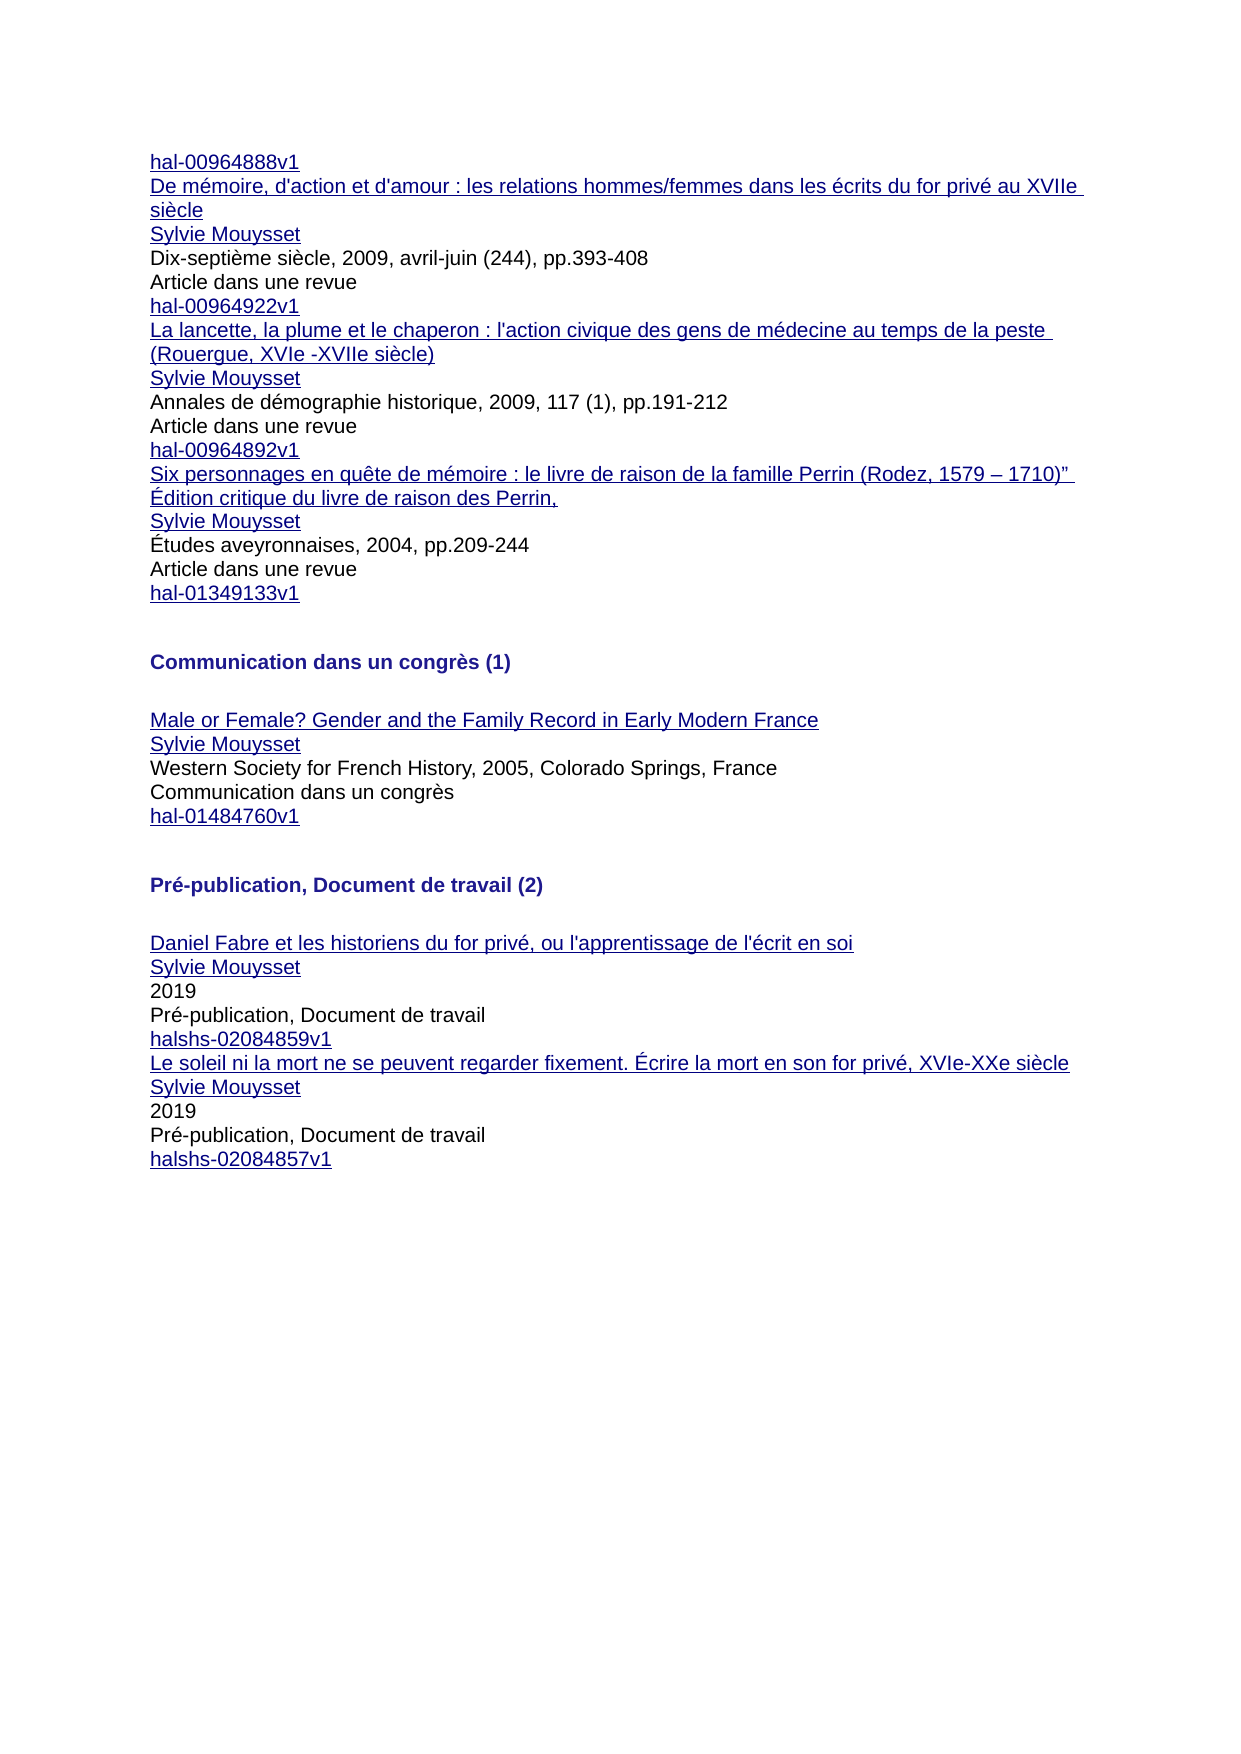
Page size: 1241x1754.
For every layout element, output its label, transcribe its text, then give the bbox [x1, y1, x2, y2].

table_cell De mémoire, d'action et d'amour : les relations hommes/femmes dans les écrits du for privé au XVIIe siècle Sylvie Mouysset Dix-septième siècle, 2009, avril-juin (244), pp.393-408 Article dans une revue hal-00964922v1 [150, 174, 1090, 318]
table_header Male or Female? Gender and the Family Record in Early Modern France Sylvie Mouysset Western Society for French History, 2005, Colorado Springs, France Communication dans un congrès hal-01484760v1 [150, 708, 1090, 828]
table_cell Le soleil ni la mort ne se peuvent regarder fixement. Écrire la mort en son for privé, XVIe-XXe siècle Sylvie Mouysset 2019 Pré-publication, Document de travail halshs-02084857v1 [150, 1051, 1090, 1171]
table_cell La lancette, la plume et le chaperon : l'action civique des gens de médecine au temps de la peste (Rouergue, XVIe -XVIIe siècle) Sylvie Mouysset Annales de démographie historique, 2009, 117 (1), pp.191-212 Article dans une revue hal-00964892v1 [150, 318, 1090, 461]
table_cell Six personnages en quête de mémoire : le livre de raison de la famille Perrin (Rodez, 1579 – 1710)” Édition critique du livre de raison des Perrin, Sylvie Mouysset Études aveyronnaises, 2004, pp.209-244 Article dans une revue hal-01349133v1 [150, 461, 1090, 605]
subtitle Pré-publication, Document de travail (2) [150, 873, 1090, 897]
subtitle Communication dans un congrès (1) [150, 650, 1090, 674]
table_header Daniel Fabre et les historiens du for privé, ou l'apprentissage de l'écrit en soi Sylvie Mouysset 2019 Pré-publication, Document de travail halshs-02084859v1 [150, 931, 1090, 1051]
table_cell hal-00964888v1 [150, 150, 1090, 174]
